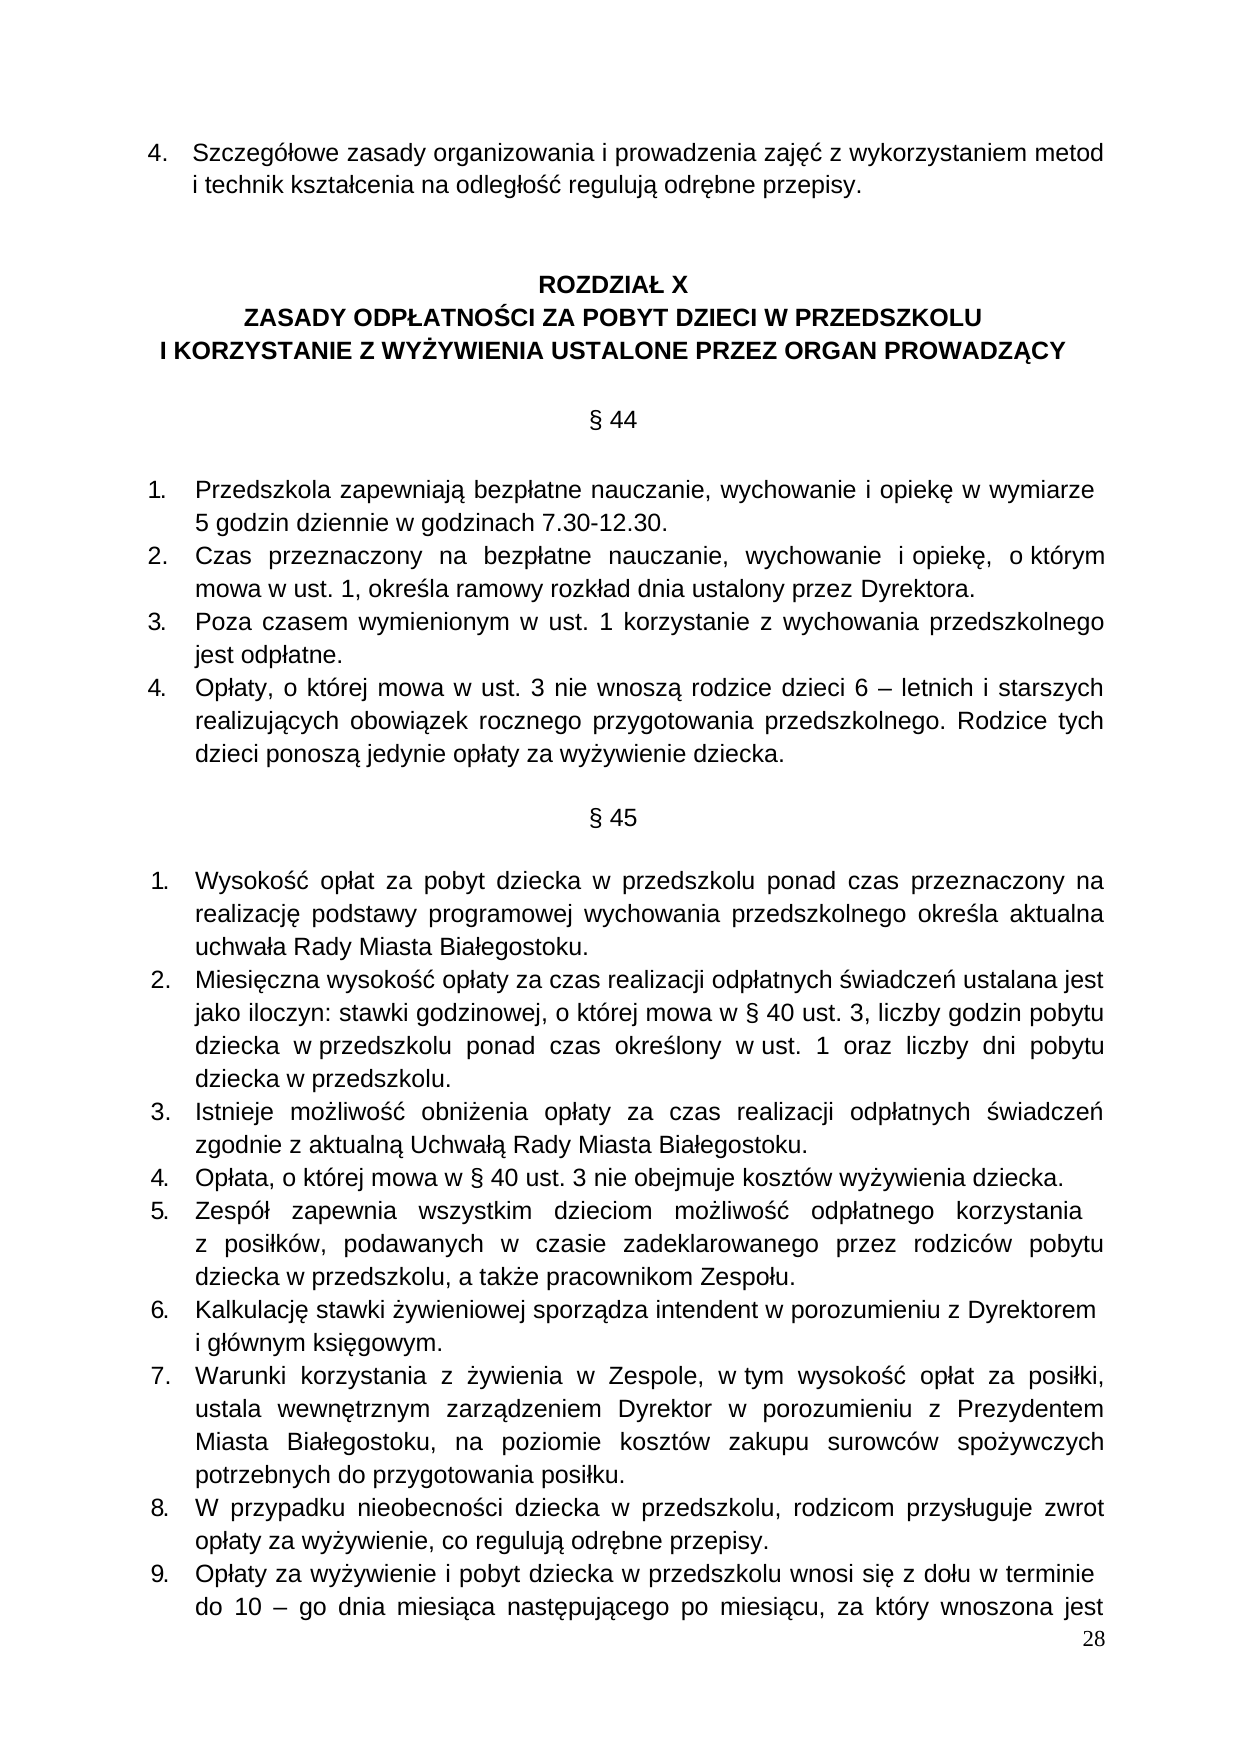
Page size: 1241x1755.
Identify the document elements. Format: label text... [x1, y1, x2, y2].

list Istnieje możliwość obniżenia opłaty za czas realizacji odpłatnych świadczeń zgodnie z aktualną Uchwałą Rady Miasta Białegostoku. [150, 1097, 1105, 1159]
list Zespół zapewnia wszystkim dzieciom możliwość odpłatnego korzystania z posiłków, podawanych w czasie zadeklarowanego przez rodziców pobytu dziecka w przedszkolu, a także pracownikom Zespołu. [150, 1196, 1105, 1291]
subtitle ROZDZIAŁ X [121, 269, 1105, 298]
subtitle § 45 [121, 803, 1105, 831]
list W przypadku nieobecności dziecka w przedszkolu, rodzicom przysługuje zwrot opłaty za wyżywienie, co regulują odrębne przepisy. [150, 1493, 1105, 1555]
list Warunki korzystania z żywienia w Zespole, w tym wysokość opłat za posiłki, ustala wewnętrznym zarządzeniem Dyrektor w porozumieniu z Prezydentem Miasta Białegostoku, na poziomie kosztów zakupu surowców spożywczych potrzebnych do przygotowania posiłku. [150, 1361, 1105, 1489]
subtitle ZASADY ODPŁATNOŚCI ZA POBYT DZIECI W PRZEDSZKOLU I KORZYSTANIE Z WYŻYWIENIA USTALONE PRZEZ ORGAN PROWADZĄCY [121, 303, 1105, 364]
list Opłaty, o której mowa w ust. 3 nie wnoszą rodzice dzieci 6 – letnich i starszych realizujących obowiązek rocznego przygotowania przedszkolnego. Rodzice tych dzieci ponoszą jedynie opłaty za wyżywienie dziecka. [147, 673, 1105, 768]
list Kalkulację stawki żywieniowej sporządza intendent w porozumieniu z Dyrektorem i głównym księgowym. [150, 1295, 1105, 1357]
list Szczegółowe zasady organizowania i prowadzenia zajęć z wykorzystaniem metod i technik kształcenia na odległość regulują odrębne przepisy. [147, 137, 1105, 199]
list Opłata, o której mowa w § 40 ust. 3 nie obejmuje kosztów wyżywienia dziecka. [150, 1163, 1105, 1192]
list Opłaty za wyżywienie i pobyt dziecka w przedszkolu wnosi się z dołu w terminie do 10 – go dnia miesiąca następującego po miesiącu, za który wnoszona jest [150, 1559, 1105, 1621]
list Wysokość opłat za pobyt dziecka w przedszkolu ponad czas przeznaczony na realizację podstawy programowej wychowania przedszkolnego określa aktualna uchwała Rady Miasta Białegostoku. [150, 866, 1105, 961]
list Miesięczna wysokość opłaty za czas realizacji odpłatnych świadczeń ustalana jest jako iloczyn: stawki godzinowej, o której mowa w § 40 ust. 3, liczby godzin pobytu dziecka w przedszkolu ponad czas określony w ust. 1 oraz liczby dni pobytu dziecka w przedszkolu. [150, 965, 1105, 1093]
subtitle § 44 [121, 405, 1105, 434]
list Przedszkola zapewniają bezpłatne nauczanie, wychowanie i opiekę w wymiarze 5 godzin dziennie w godzinach 7.30-12.30. [147, 475, 1105, 537]
list Poza czasem wymienionym w ust. 1 korzystanie z wychowania przedszkolnego jest odpłatne. [147, 607, 1105, 669]
list Czas przeznaczony na bezpłatne nauczanie, wychowanie i opiekę, o którym mowa w ust. 1, określa ramowy rozkład dnia ustalony przez Dyrektora. [147, 541, 1105, 603]
